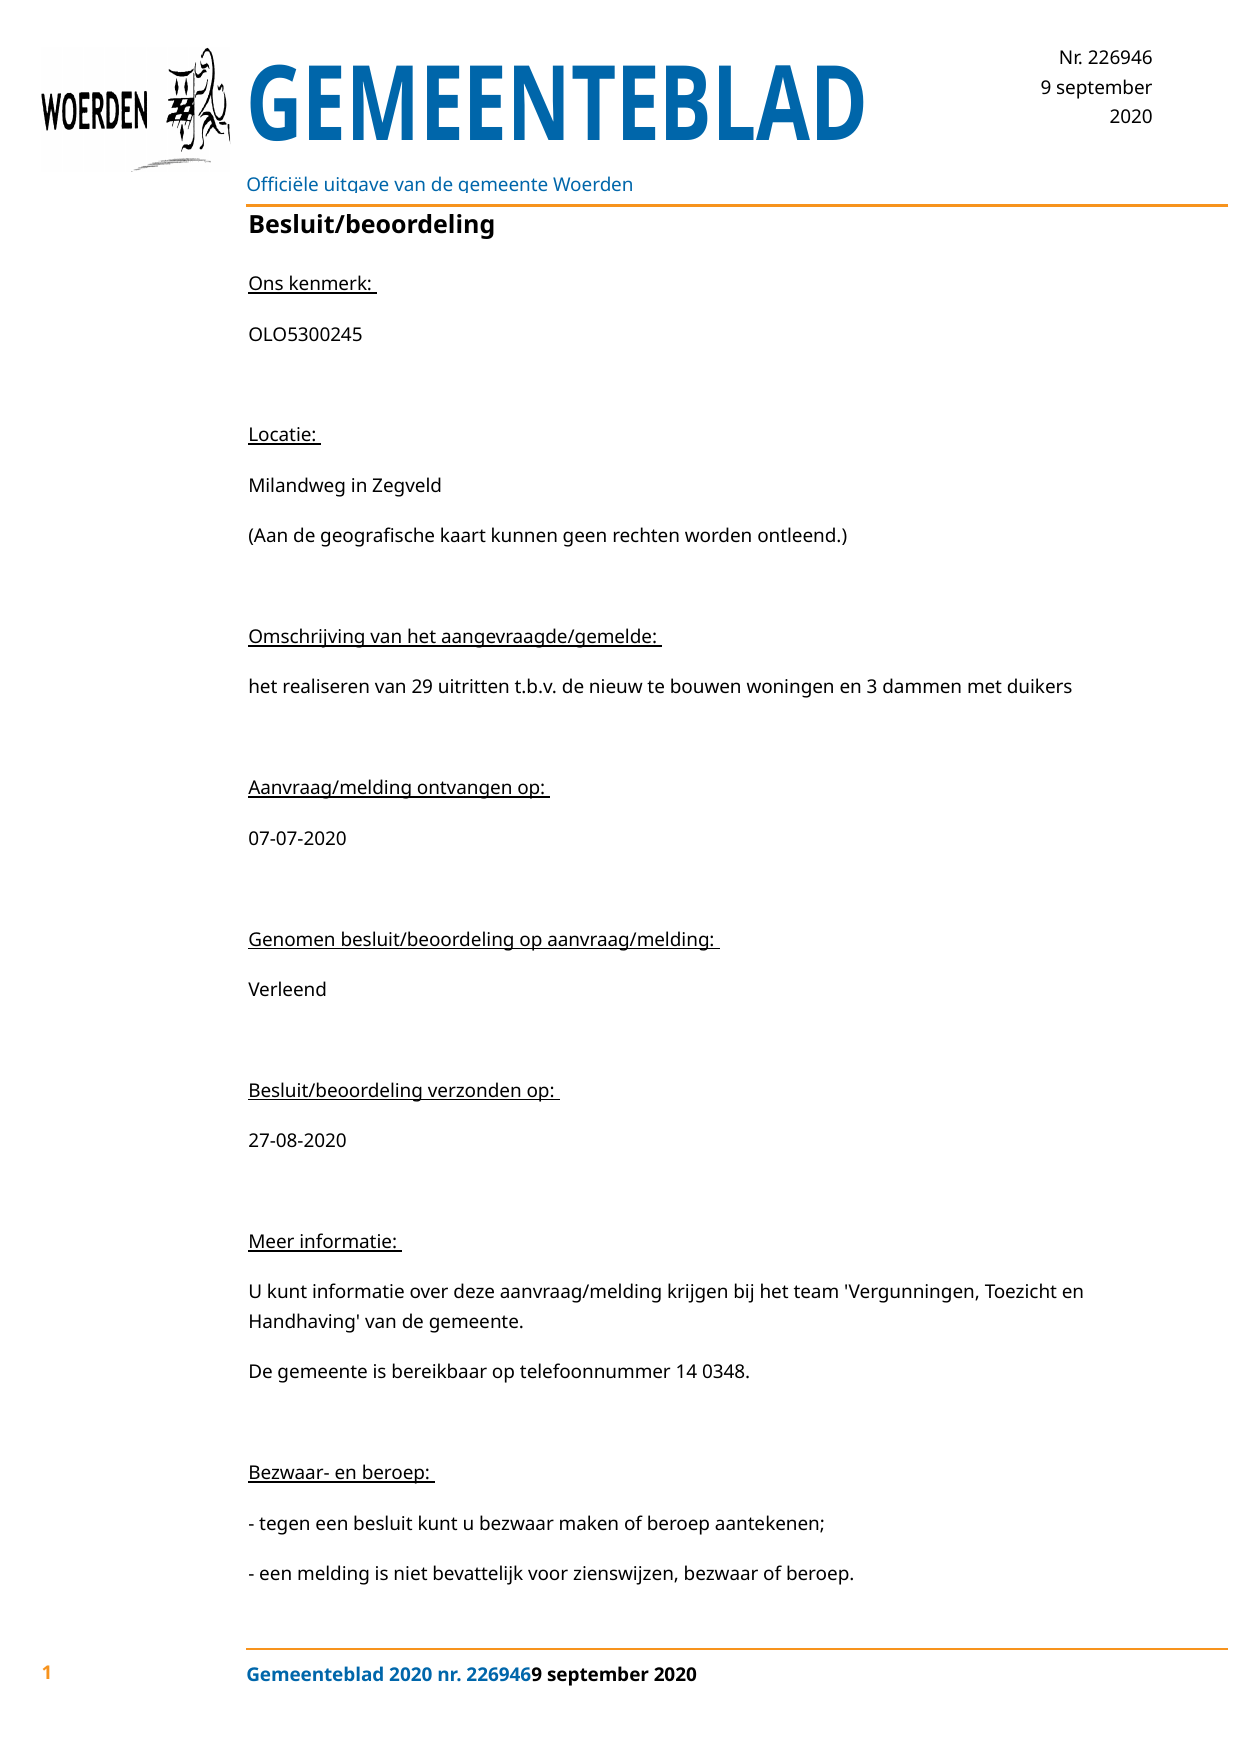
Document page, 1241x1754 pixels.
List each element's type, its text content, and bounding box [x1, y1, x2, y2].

picture [41, 47, 231, 172]
text De gemeente is bereikbaar op telefoonnummer 14 0348. [248, 1359, 1152, 1384]
text Milandweg in Zegveld [248, 472, 1152, 498]
text (Aan de geografische kaart kunnen geen rechten worden ontleend.) [248, 522, 1152, 548]
text U kunt informatie over deze aanvraag/melding krijgen bij het team 'Vergunningen, Toezicht en Handhaving' van de gemeente. [248, 1279, 1152, 1334]
text OLO5300245 [248, 321, 1152, 346]
text Omschrijving van het aangevraagde/gemelde: [248, 623, 1152, 649]
text Locatie: [248, 422, 1152, 447]
text - tegen een besluit kunt u bezwaar maken of beroep aantekenen; [248, 1510, 1152, 1536]
text Ons kenmerk: [248, 270, 1152, 296]
text Aanvraag/melding ontvangen op: [248, 774, 1152, 800]
text Meer informatie: [248, 1228, 1152, 1254]
text Bezwaar- en beroep: [248, 1459, 1152, 1485]
text 07-07-2020 [248, 825, 1152, 851]
text - een melding is niet bevattelijk voor zienswijzen, bezwaar of beroep. [248, 1560, 1152, 1586]
text Genomen besluit/beoordeling op aanvraag/melding: [248, 926, 1152, 951]
text het realiseren van 29 uitritten t.b.v. de nieuw te bouwen woningen en 3 dammen met duikers [248, 674, 1152, 699]
text Besluit/beoordeling verzonden op: [248, 1077, 1152, 1103]
text Verleend [248, 976, 1152, 1002]
text Besluit/beoordeling [248, 207, 1152, 241]
text 27-08-2020 [248, 1127, 1152, 1153]
